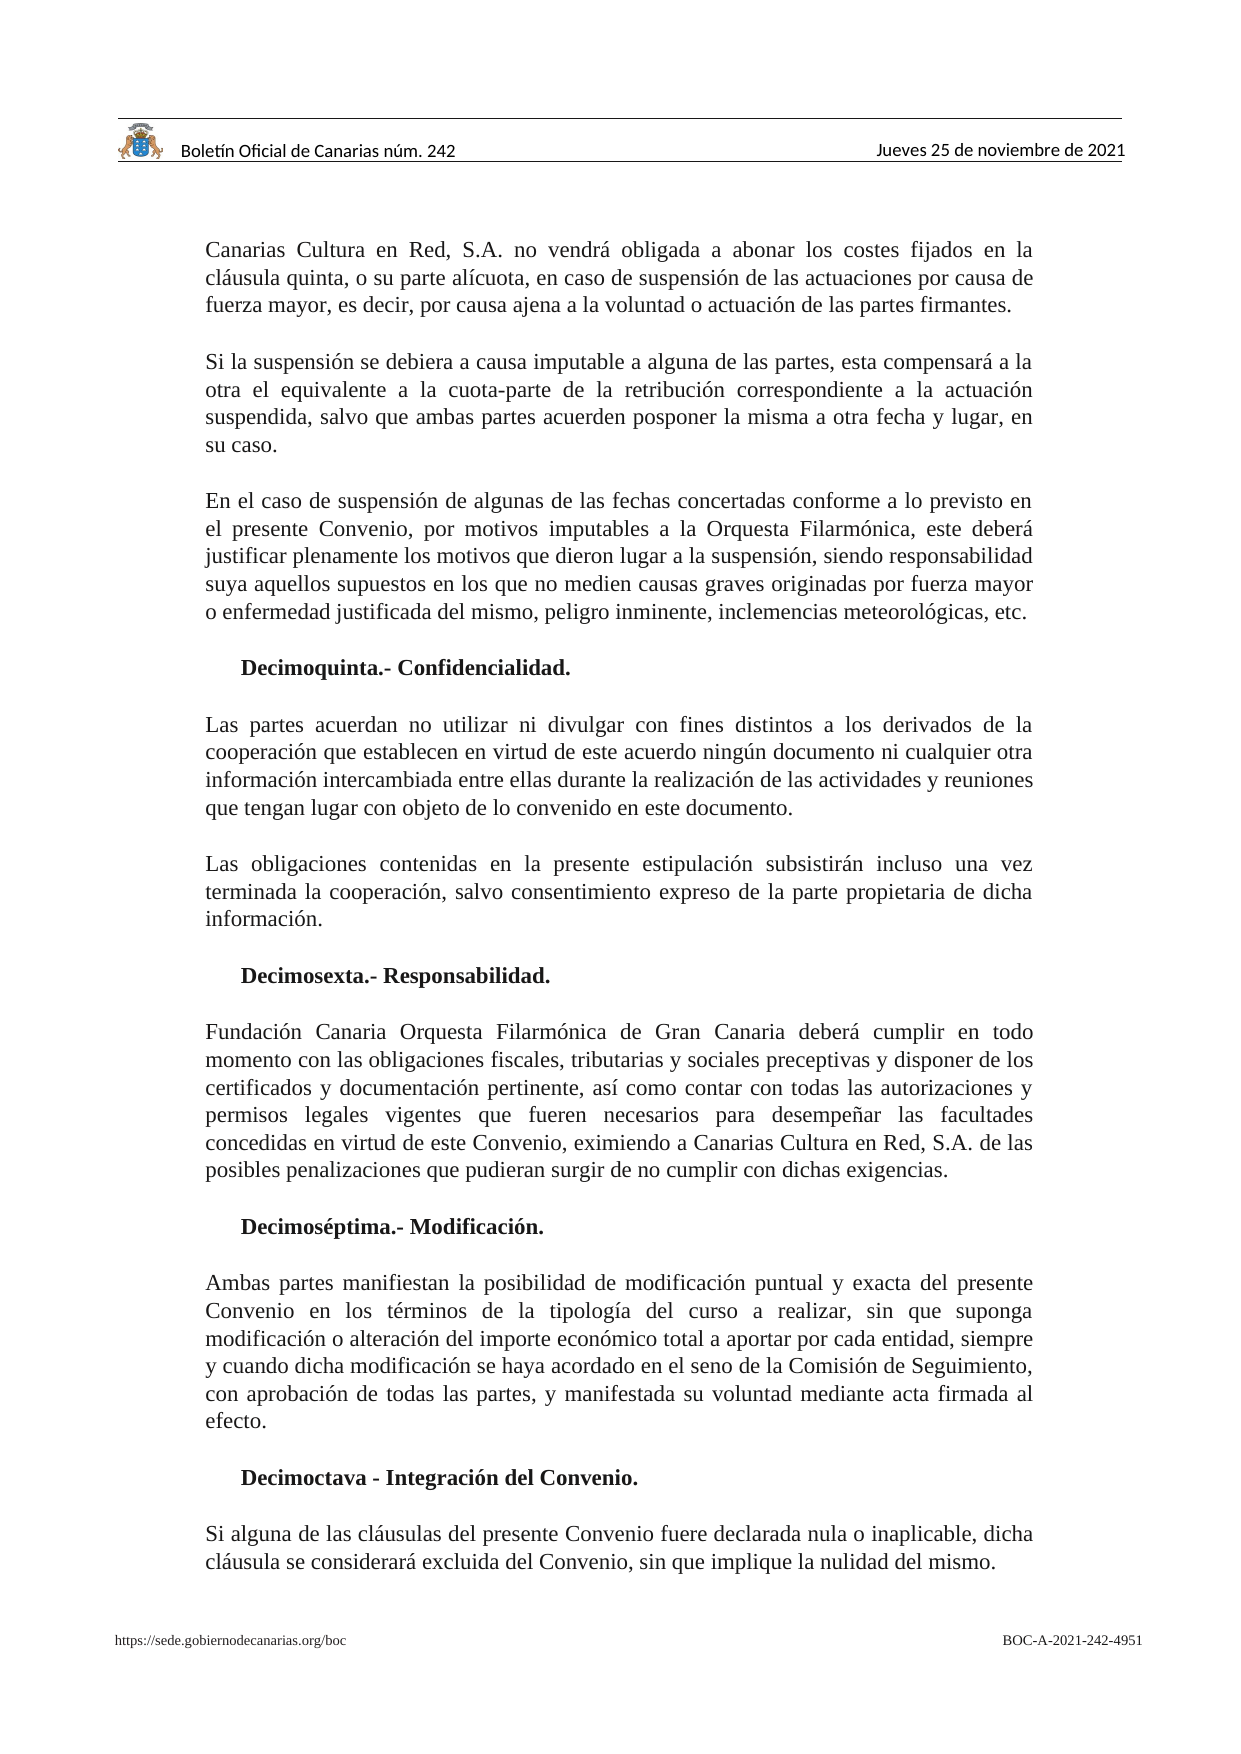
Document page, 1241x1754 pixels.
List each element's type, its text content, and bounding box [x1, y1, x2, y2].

text En el caso de suspensión de algunas de las fechas concertadas conforme a lo previsto en el presente Convenio, por motivos imputables a la Orquesta Filarmónica, este deberá justificar plenamente los motivos que dieron lugar a la suspensión, siendo responsabilidad suya aquellos supuestos en los que no medien causas graves originadas por fuerza mayor o enfermedad justificada del mismo, peligro inminente, inclemencias meteorológicas, etc. [205, 487, 1034, 624]
text Decimoctava - Integración del Convenio. [241, 1464, 1034, 1490]
text Decimoquinta.- Confidencialidad. [241, 654, 1034, 681]
text Decimosexta.- Responsabilidad. [241, 962, 1034, 988]
text Fundación Canaria Orquesta Filarmónica de Gran Canaria deberá cumplir en todo momento con las obligaciones fiscales, tributarias y sociales preceptivas y disponer de los certificados y documentación pertinente, así como contar con todas las autorizaciones y permisos legales vigentes que fueren necesarios para desempeñar las facultades concedidas en virtud de este Convenio, eximiendo a Canarias Cultura en Red, S.A. de las posibles penalizaciones que pudieran surgir de no cumplir con dichas exigencias. [205, 1018, 1034, 1183]
text Si la suspensión se debiera a causa imputable a alguna de las partes, esta compensará a la otra el equivalente a la cuota-parte de la retribución correspondiente a la actuación suspendida, salvo que ambas partes acuerden posponer la misma a otra fecha y lugar, en su caso. [205, 348, 1034, 457]
text Canarias Cultura en Red, S.A. no vendrá obligada a abonar los costes fijados en la cláusula quinta, o su parte alícuota, en caso de suspensión de las actuaciones por causa de fuerza mayor, es decir, por causa ajena a la voluntad o actuación de las partes firmantes. [205, 236, 1034, 318]
text Las obligaciones contenidas en la presente estipulación subsistirán incluso una vez terminada la cooperación, salvo consentimiento expreso de la parte propietaria de dicha información. [205, 850, 1034, 932]
text Las partes acuerdan no utilizar ni divulgar con fines distintos a los derivados de la cooperación que establecen en virtud de este acuerdo ningún documento ni cualquier otra información intercambiada entre ellas durante la realización de las actividades y reuniones que tengan lugar con objeto de lo convenido en este documento. [205, 711, 1034, 820]
text Decimoséptima.- Modificación. [241, 1213, 1034, 1239]
text Si alguna de las cláusulas del presente Convenio fuere declarada nula o inaplicable, dicha cláusula se considerará excluida del Convenio, sin que implique la nulidad del mismo. [205, 1521, 1034, 1574]
text Ambas partes manifiestan la posibilidad de modificación puntual y exacta del presente Convenio en los términos de la tipología del curso a realizar, sin que suponga modificación o alteración del importe económico total a aportar por cada entidad, siempre y cuando dicha modificación se haya acordado en el seno de la Comisión de Seguimiento, con aprobación de todas las partes, y manifestada su voluntad mediante acta firmada al efecto. [205, 1269, 1034, 1434]
